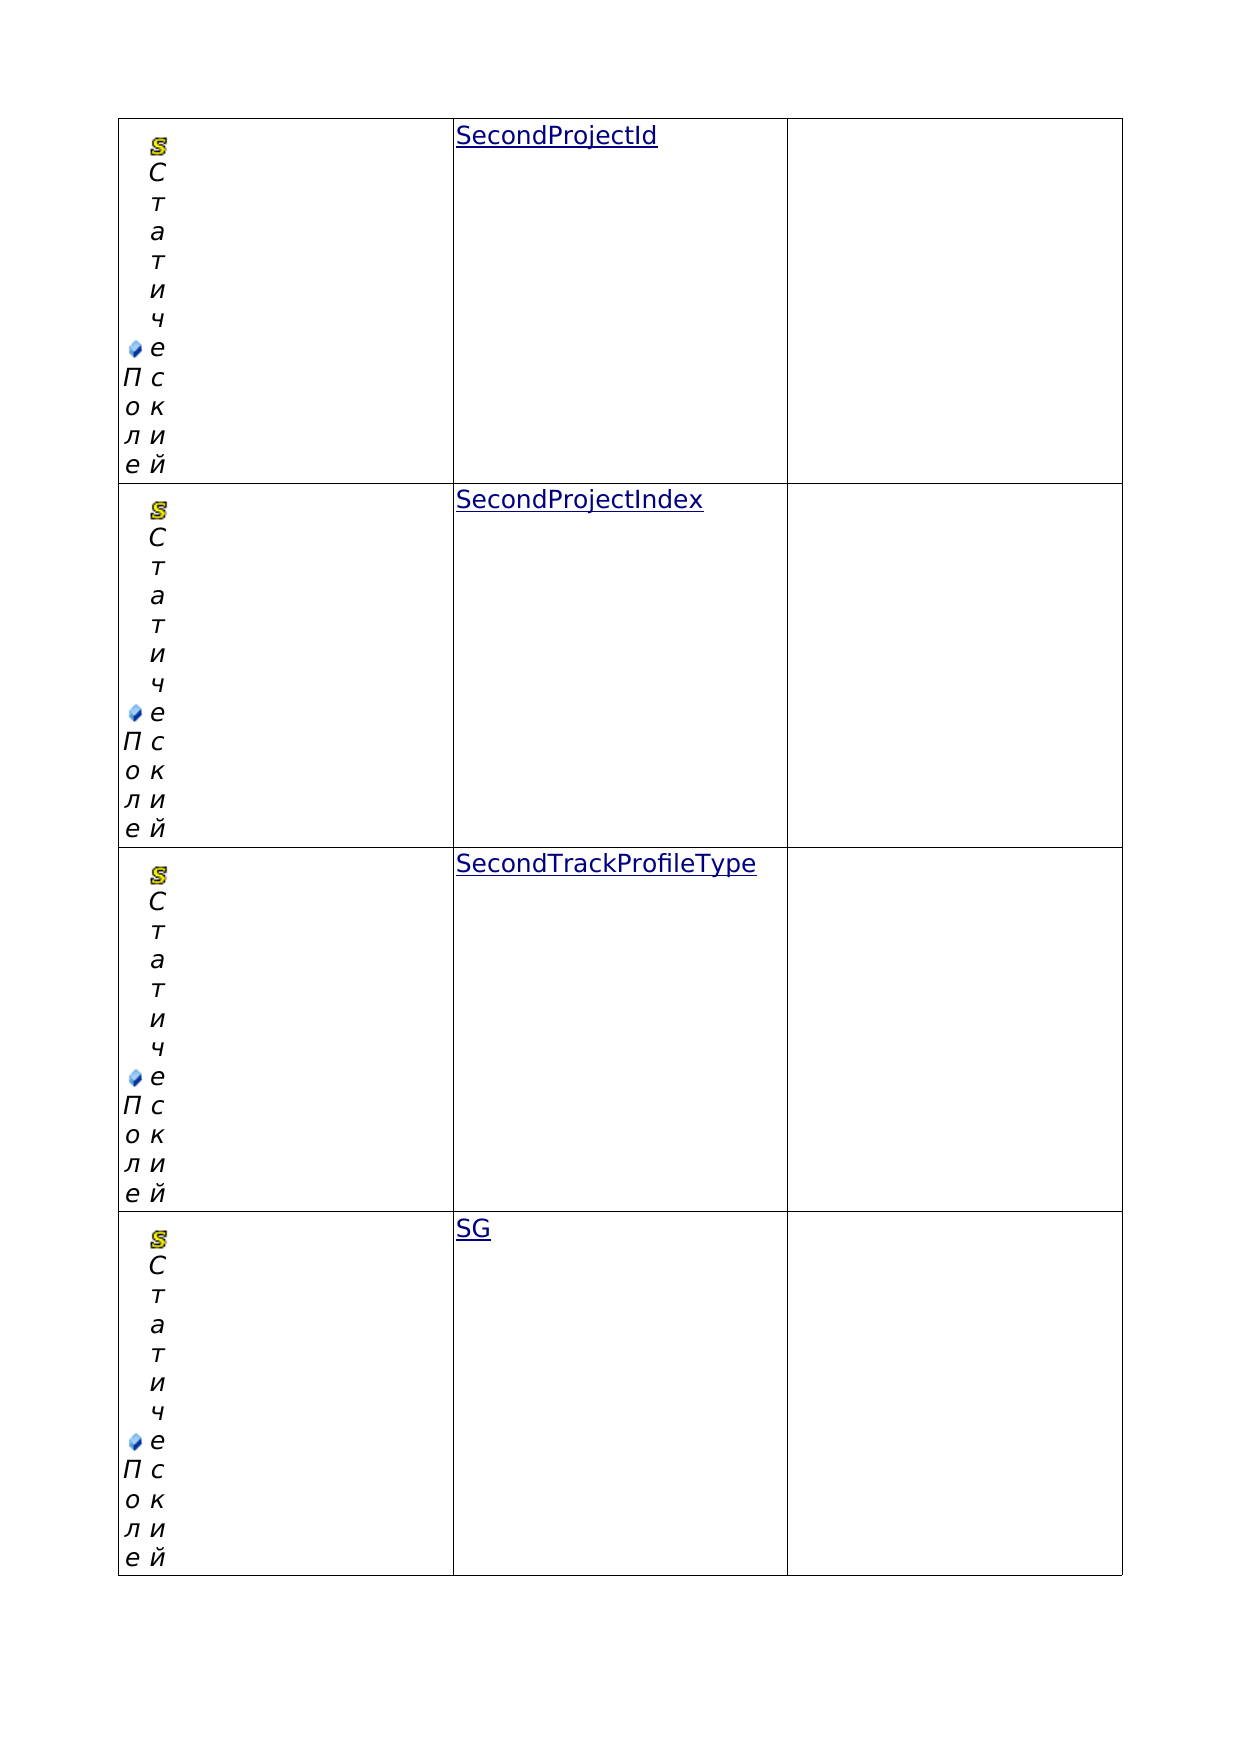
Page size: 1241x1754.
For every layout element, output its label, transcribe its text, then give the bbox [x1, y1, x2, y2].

table_cell SecondProjectIndex [454, 484, 787, 847]
table_cell SecondProjectId [454, 119, 787, 482]
table_cell SecondTrackProfileType [454, 848, 787, 1211]
picture [146, 497, 172, 523]
picture [146, 1226, 172, 1252]
table_cell [119, 1212, 453, 1575]
picture [146, 133, 172, 159]
table_cell SG [454, 1212, 787, 1575]
table_cell [119, 848, 453, 1211]
picture [121, 702, 146, 727]
picture [146, 862, 172, 888]
table_cell [788, 484, 1122, 847]
table_cell [788, 119, 1122, 482]
picture [121, 1066, 146, 1092]
table_cell [119, 119, 453, 482]
table_cell [119, 484, 453, 847]
table_cell [788, 1212, 1122, 1575]
table_cell [788, 848, 1122, 1211]
picture [121, 337, 146, 363]
picture [121, 1430, 146, 1456]
